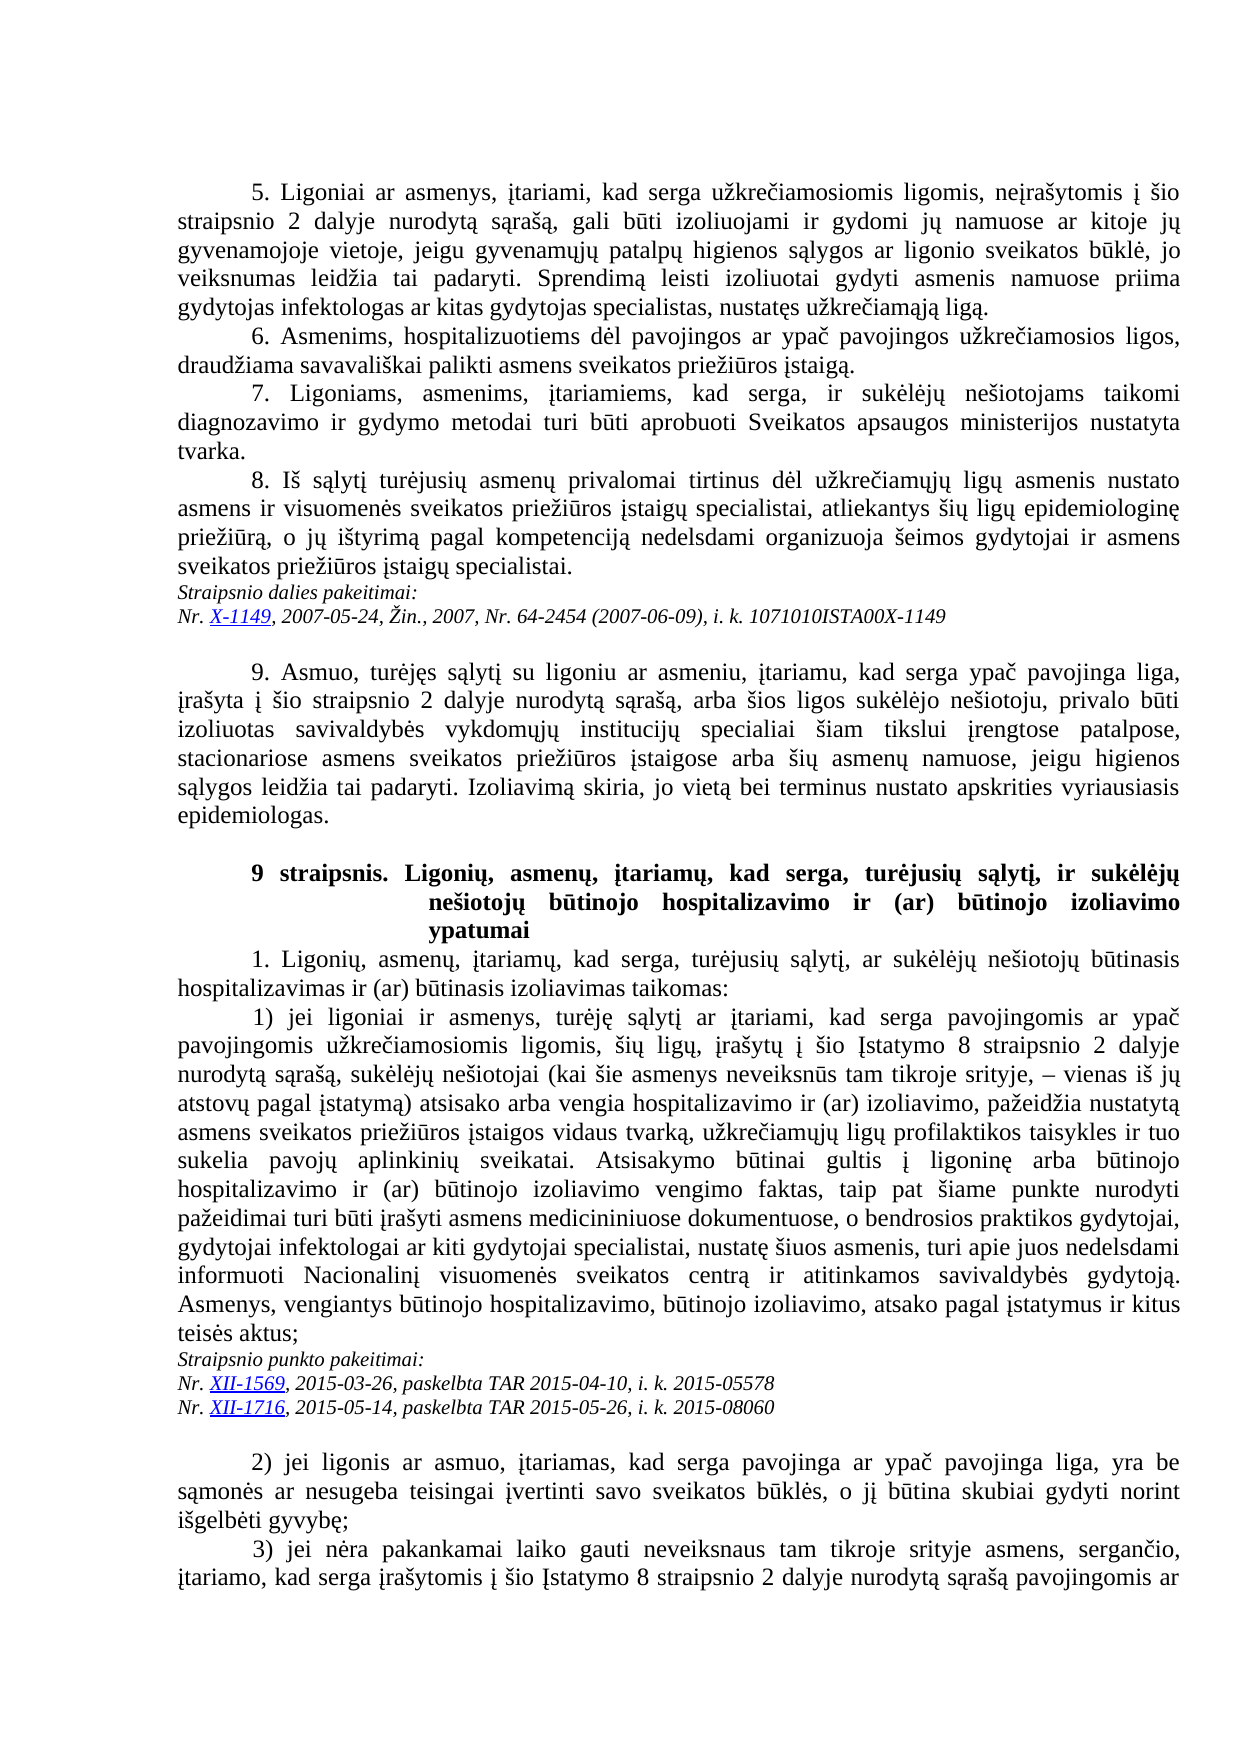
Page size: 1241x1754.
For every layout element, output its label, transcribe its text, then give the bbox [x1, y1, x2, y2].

text Nr. XII-1569, 2015-03-26, paskelbta TAR 2015-04-10, i. k. 2015-05578 [177, 1371, 1181, 1395]
text 1) jei ligoniai ir asmenys, turėję sąlytį ar įtariami, kad serga pavojingomis ar ypač pavojingomis užkrečiamosiomis ligomis, šių ligų, įrašytų į šio Įstatymo 8 straipsnio 2 dalyje nurodytą sąrašą, sukėlėjų nešiotojai (kai šie asmenys neveiksnūs tam tikroje srityje, – vienas iš jų atstovų pagal įstatymą) atsisako arba vengia hospitalizavimo ir (ar) izoliavimo, pažeidžia nustatytą asmens sveikatos priežiūros įstaigos vidaus tvarką, užkrečiamųjų ligų profilaktikos taisykles ir tuo sukelia pavojų aplinkinių sveikatai. Atsisakymo būtinai gultis į ligoninę arba būtinojo hospitalizavimo ir (ar) būtinojo izoliavimo vengimo faktas, taip pat šiame punkte nurodyti pažeidimai turi būti įrašyti asmens medicininiuose dokumentuose, o bendrosios praktikos gydytojai, gydytojai infektologai ar kiti gydytojai specialistai, nustatę šiuos asmenis, turi apie juos nedelsdami informuoti Nacionalinį visuomenės sveikatos centrą ir atitinkamos savivaldybės gydytoją. Asmenys, vengiantys būtinojo hospitalizavimo, būtinojo izoliavimo, atsako pagal įstatymus ir kitus teisės aktus; [177, 1002, 1181, 1347]
text Straipsnio dalies pakeitimai: [177, 580, 1181, 604]
text 9 straipsnis. Ligonių, asmenų, įtariamų, kad serga, turėjusių sąlytį, ir sukėlėjų nešiotojų būtinojo hospitalizavimo ir (ar) būtinojo izoliavimo ypatumai [251, 858, 1181, 944]
text 2) jei ligonis ar asmuo, įtariamas, kad serga pavojinga ar ypač pavojinga liga, yra be sąmonės ar nesugeba teisingai įvertinti savo sveikatos būklės, o jį būtina skubiai gydyti norint išgelbėti gyvybę; [177, 1447, 1181, 1534]
text 7. Ligoniams, asmenims, įtariamiems, kad serga, ir sukėlėjų nešiotojams taikomi diagnozavimo ir gydymo metodai turi būti aprobuoti Sveikatos apsaugos ministerijos nustatyta tvarka. [177, 378, 1181, 465]
text 9. Asmuo, turėjęs sąlytį su ligoniu ar asmeniu, įtariamu, kad serga ypač pavojinga liga, įrašyta į šio straipsnio 2 dalyje nurodytą sąrašą, arba šios ligos sukėlėjo nešiotoju, privalo būti izoliuotas savivaldybės vykdomųjų institucijų specialiai šiam tikslui įrengtose patalpose, stacionariose asmens sveikatos priežiūros įstaigose arba šių asmenų namuose, jeigu higienos sąlygos leidžia tai padaryti. Izoliavimą skiria, jo vietą bei terminus nustato apskrities vyriausiasis epidemiologas. [177, 657, 1181, 829]
text 6. Asmenims, hospitalizuotiems dėl pavojingos ar ypač pavojingos užkrečiamosios ligos, draudžiama savavališkai palikti asmens sveikatos priežiūros įstaigą. [177, 321, 1181, 378]
text 5. Ligoniai ar asmenys, įtariami, kad serga užkrečiamosiomis ligomis, neįrašytomis į šio straipsnio 2 dalyje nurodytą sąrašą, gali būti izoliuojami ir gydomi jų namuose ar kitoje jų gyvenamojoje vietoje, jeigu gyvenamųjų patalpų higienos sąlygos ar ligonio sveikatos būklė, jo veiksnumas leidžia tai padaryti. Sprendimą leisti izoliuotai gydyti asmenis namuose priima gydytojas infektologas ar kitas gydytojas specialistas, nustatęs užkrečiamąją ligą. [177, 177, 1181, 321]
text 1. Ligonių, asmenų, įtariamų, kad serga, turėjusių sąlytį, ar sukėlėjų nešiotojų būtinasis hospitalizavimas ir (ar) būtinasis izoliavimas taikomas: [177, 944, 1181, 1002]
text Nr. X-1149, 2007-05-24, Žin., 2007, Nr. 64-2454 (2007-06-09), i. k. 1071010ISTA00X-1149 [177, 604, 1181, 628]
text Straipsnio punkto pakeitimai: [177, 1347, 1181, 1371]
text 3) jei nėra pakankamai laiko gauti neveiksnaus tam tikroje srityje asmens, sergančio, įtariamo, kad serga įrašytomis į šio Įstatymo 8 straipsnio 2 dalyje nurodytą sąrašą pavojingomis ar [177, 1534, 1181, 1591]
text 8. Iš sąlytį turėjusių asmenų privalomai tirtinus dėl užkrečiamųjų ligų asmenis nustato asmens ir visuomenės sveikatos priežiūros įstaigų specialistai, atliekantys šių ligų epidemiologinę priežiūrą, o jų ištyrimą pagal kompetenciją nedelsdami organizuoja šeimos gydytojai ir asmens sveikatos priežiūros įstaigų specialistai. [177, 465, 1181, 580]
text Nr. XII-1716, 2015-05-14, paskelbta TAR 2015-05-26, i. k. 2015-08060 [177, 1395, 1181, 1419]
